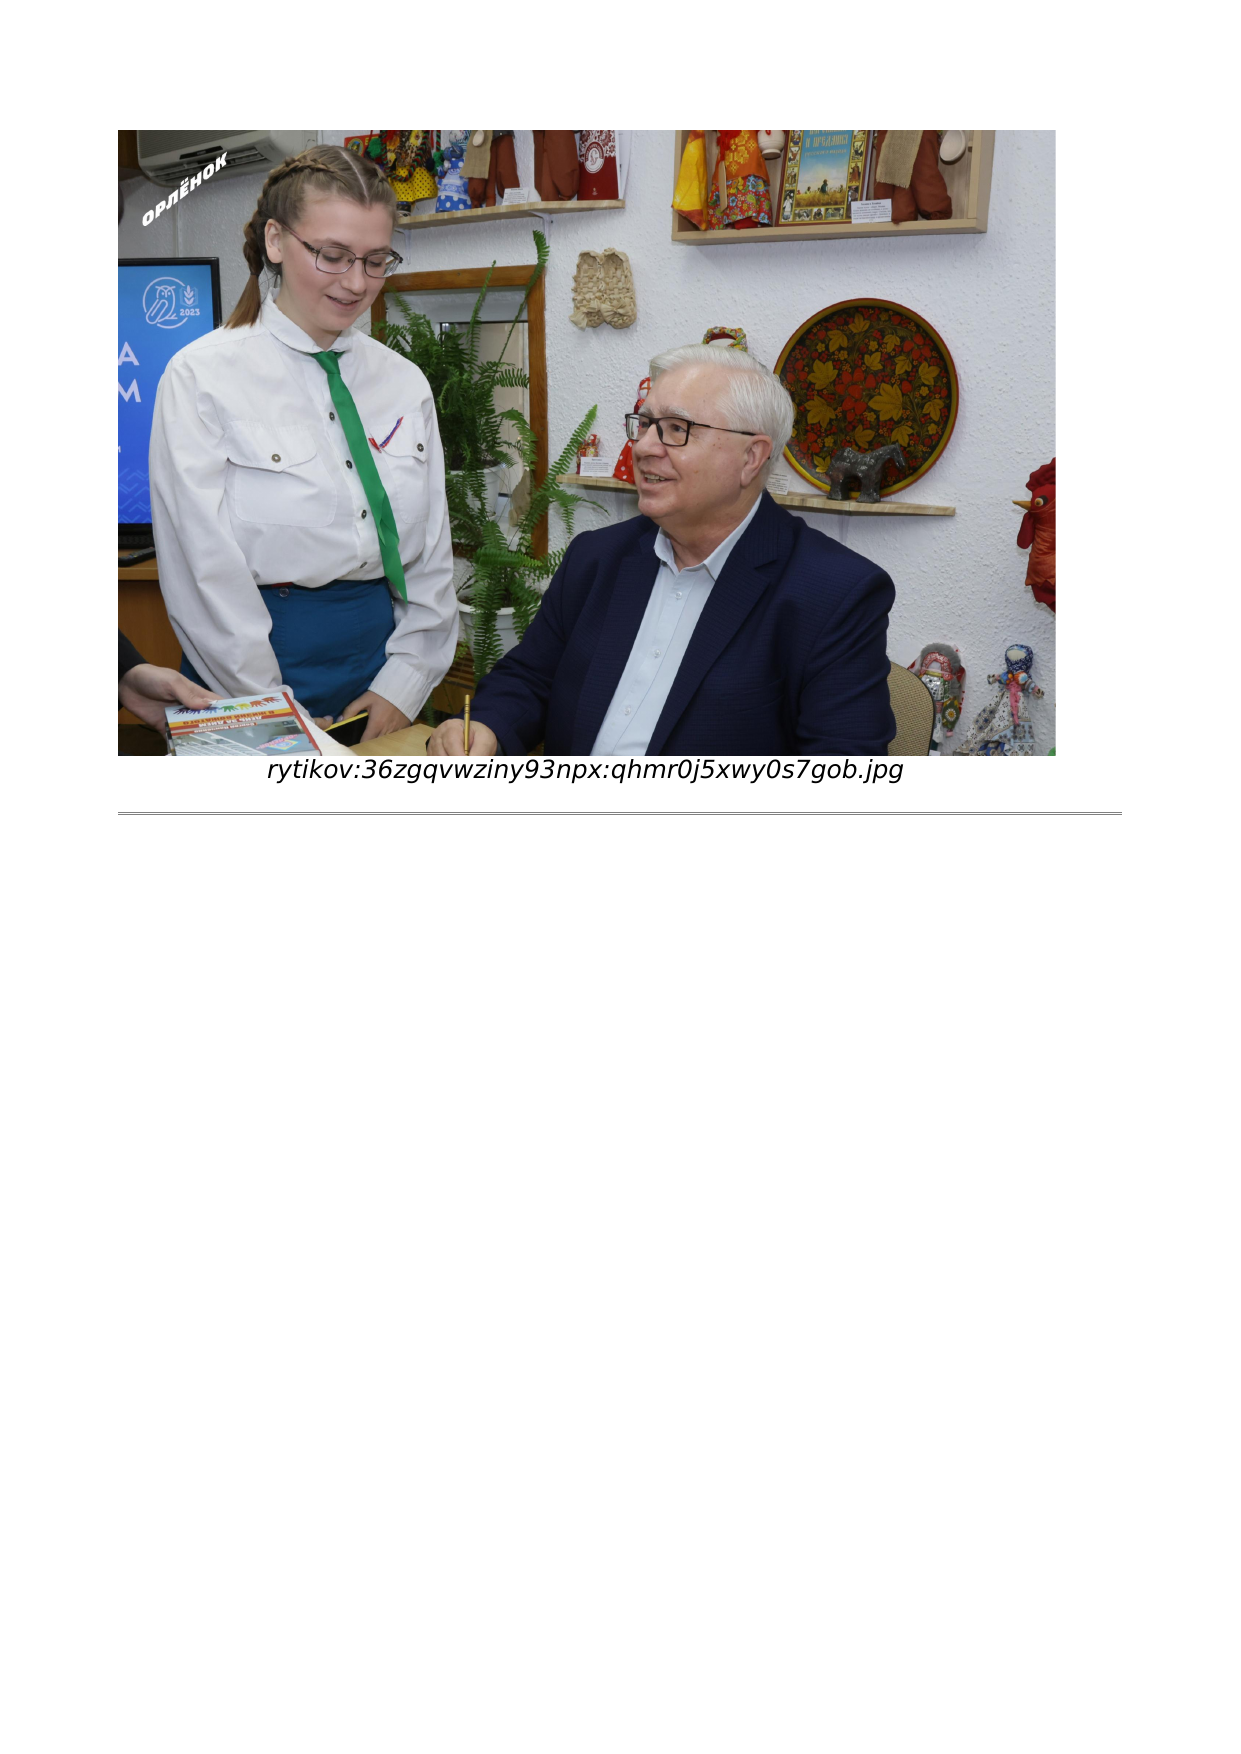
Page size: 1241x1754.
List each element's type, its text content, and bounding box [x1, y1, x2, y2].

picture [118, 130, 1056, 756]
text rytikov:36zgqvwziny93npx:qhmr0j5xwy0s7gob.jpg [118, 756, 1056, 785]
